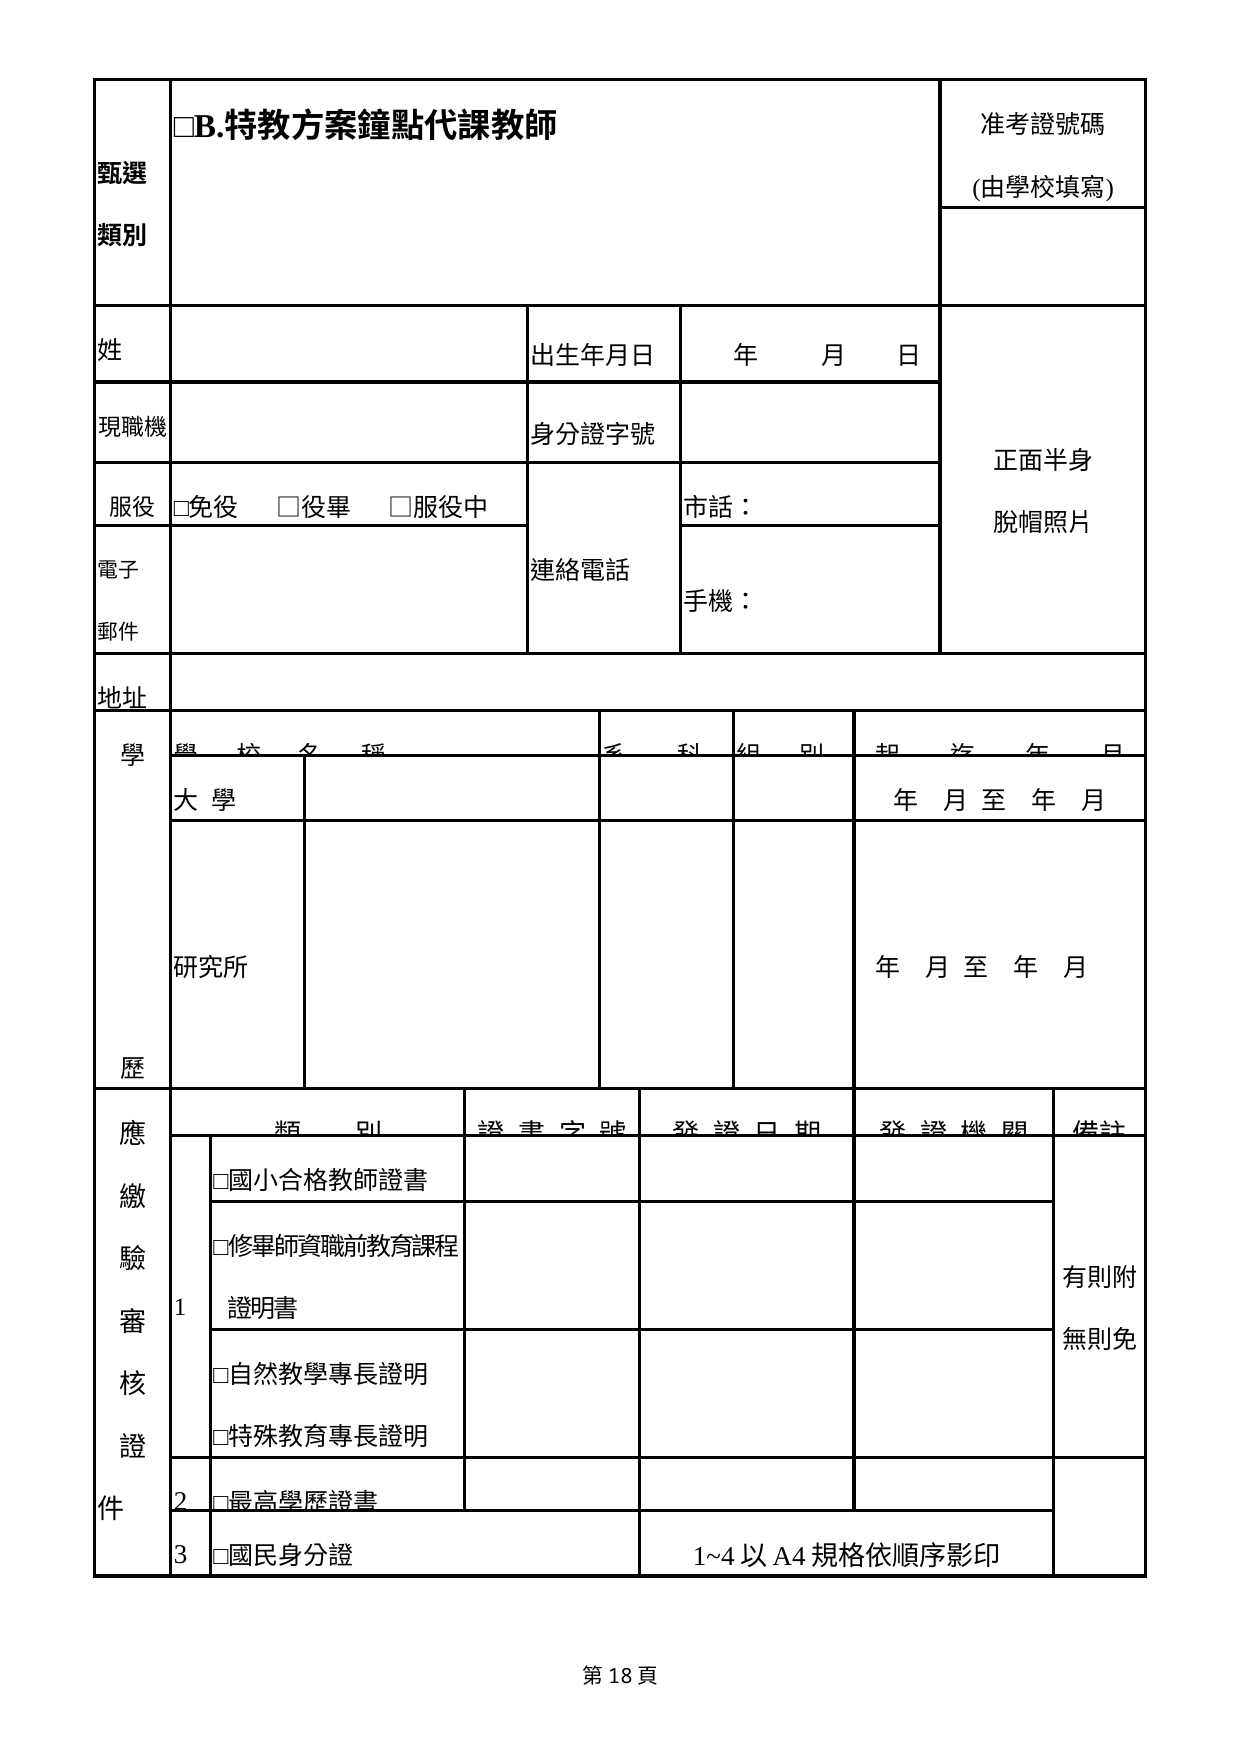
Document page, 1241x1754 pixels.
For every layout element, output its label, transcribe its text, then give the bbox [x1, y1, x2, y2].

table_cell [466, 1203, 638, 1328]
table_header □B.特教方案鐘點代課教師 [172, 81, 938, 303]
table_cell □最高學歷證書 [212, 1459, 463, 1509]
table_cell [641, 1459, 852, 1509]
table_cell 備註 [1055, 1090, 1144, 1134]
table_cell [856, 1137, 1052, 1199]
table_cell [735, 757, 852, 819]
table_cell 大 學 [172, 757, 303, 819]
table_cell 應 繳 驗 審 核 證 件 [96, 1090, 169, 1574]
table_cell 1 [172, 1137, 209, 1456]
table_cell 電子 郵件 [96, 527, 169, 652]
table_cell 起 迄 年 月 [856, 712, 1144, 753]
table_cell [172, 307, 526, 380]
table_cell [1055, 1459, 1144, 1574]
table_cell 系 科 [601, 712, 732, 753]
table_cell [466, 1331, 638, 1456]
table_cell [601, 822, 732, 1087]
table_header 甄選類別 [96, 81, 169, 303]
table_cell 組 別 [735, 712, 852, 753]
table_cell [856, 1459, 1052, 1509]
table_cell □修畢師資職前教育課程 證明書 [212, 1203, 463, 1328]
table_cell 姓 名 [96, 307, 169, 380]
table_cell [641, 1137, 852, 1199]
table_cell 現職機關學校 [96, 384, 169, 461]
table_cell 2 [172, 1459, 209, 1509]
table_cell 出生年月日 [529, 307, 679, 380]
table_cell [942, 209, 1144, 303]
table_cell 服役 情形 [96, 464, 169, 523]
table_cell 連絡電話 [529, 464, 679, 652]
table_cell [682, 384, 938, 461]
table_cell [735, 822, 852, 1087]
table_cell 研究所 [172, 822, 303, 1087]
table_cell 年 月 至 年 月 [856, 822, 1144, 1087]
table_cell [172, 384, 526, 461]
table_cell [856, 1331, 1052, 1456]
table_cell 有則附 無則免 [1055, 1137, 1144, 1456]
table_cell □自然教學專長證明 □特殊教育專長證明 [212, 1331, 463, 1456]
table_cell [306, 822, 598, 1087]
table_cell [466, 1459, 638, 1509]
table_cell 正面半身 脫帽照片 [942, 307, 1144, 652]
table_cell 身分證字號 [529, 384, 679, 461]
table_cell 市話： [682, 464, 938, 523]
table_cell [466, 1137, 638, 1199]
table_cell 類 別 [172, 1090, 463, 1134]
table_cell 3 [172, 1512, 209, 1574]
table_cell □國民身分證 [212, 1512, 638, 1574]
table_cell [601, 757, 732, 819]
table_cell 學 歷 [96, 712, 169, 1087]
table_cell 發 證 日 期 [641, 1090, 852, 1134]
table_cell [641, 1331, 852, 1456]
table_cell 學 校 名 稱 [172, 712, 598, 753]
table_cell □免役 □役畢 □服役中 [172, 464, 526, 523]
table_cell 年 月 至 年 月 [856, 757, 1144, 819]
table_cell 地址 [96, 655, 169, 709]
table_cell [172, 527, 526, 652]
table_cell [641, 1203, 852, 1328]
table_cell 年 月 日 [682, 307, 938, 380]
table_cell [306, 757, 598, 819]
table_cell □國小合格教師證書 [212, 1137, 463, 1199]
table_cell [172, 655, 1144, 709]
table_cell 1~4以A4規格依順序影印 [641, 1512, 1052, 1574]
table_cell 手機： [682, 527, 938, 652]
table_cell 證 書 字 號 [466, 1090, 638, 1134]
table_header 准考證號碼 (由學校填寫) [942, 81, 1144, 206]
table_cell [856, 1203, 1052, 1328]
table_cell 發 證 機 關 [856, 1090, 1052, 1134]
